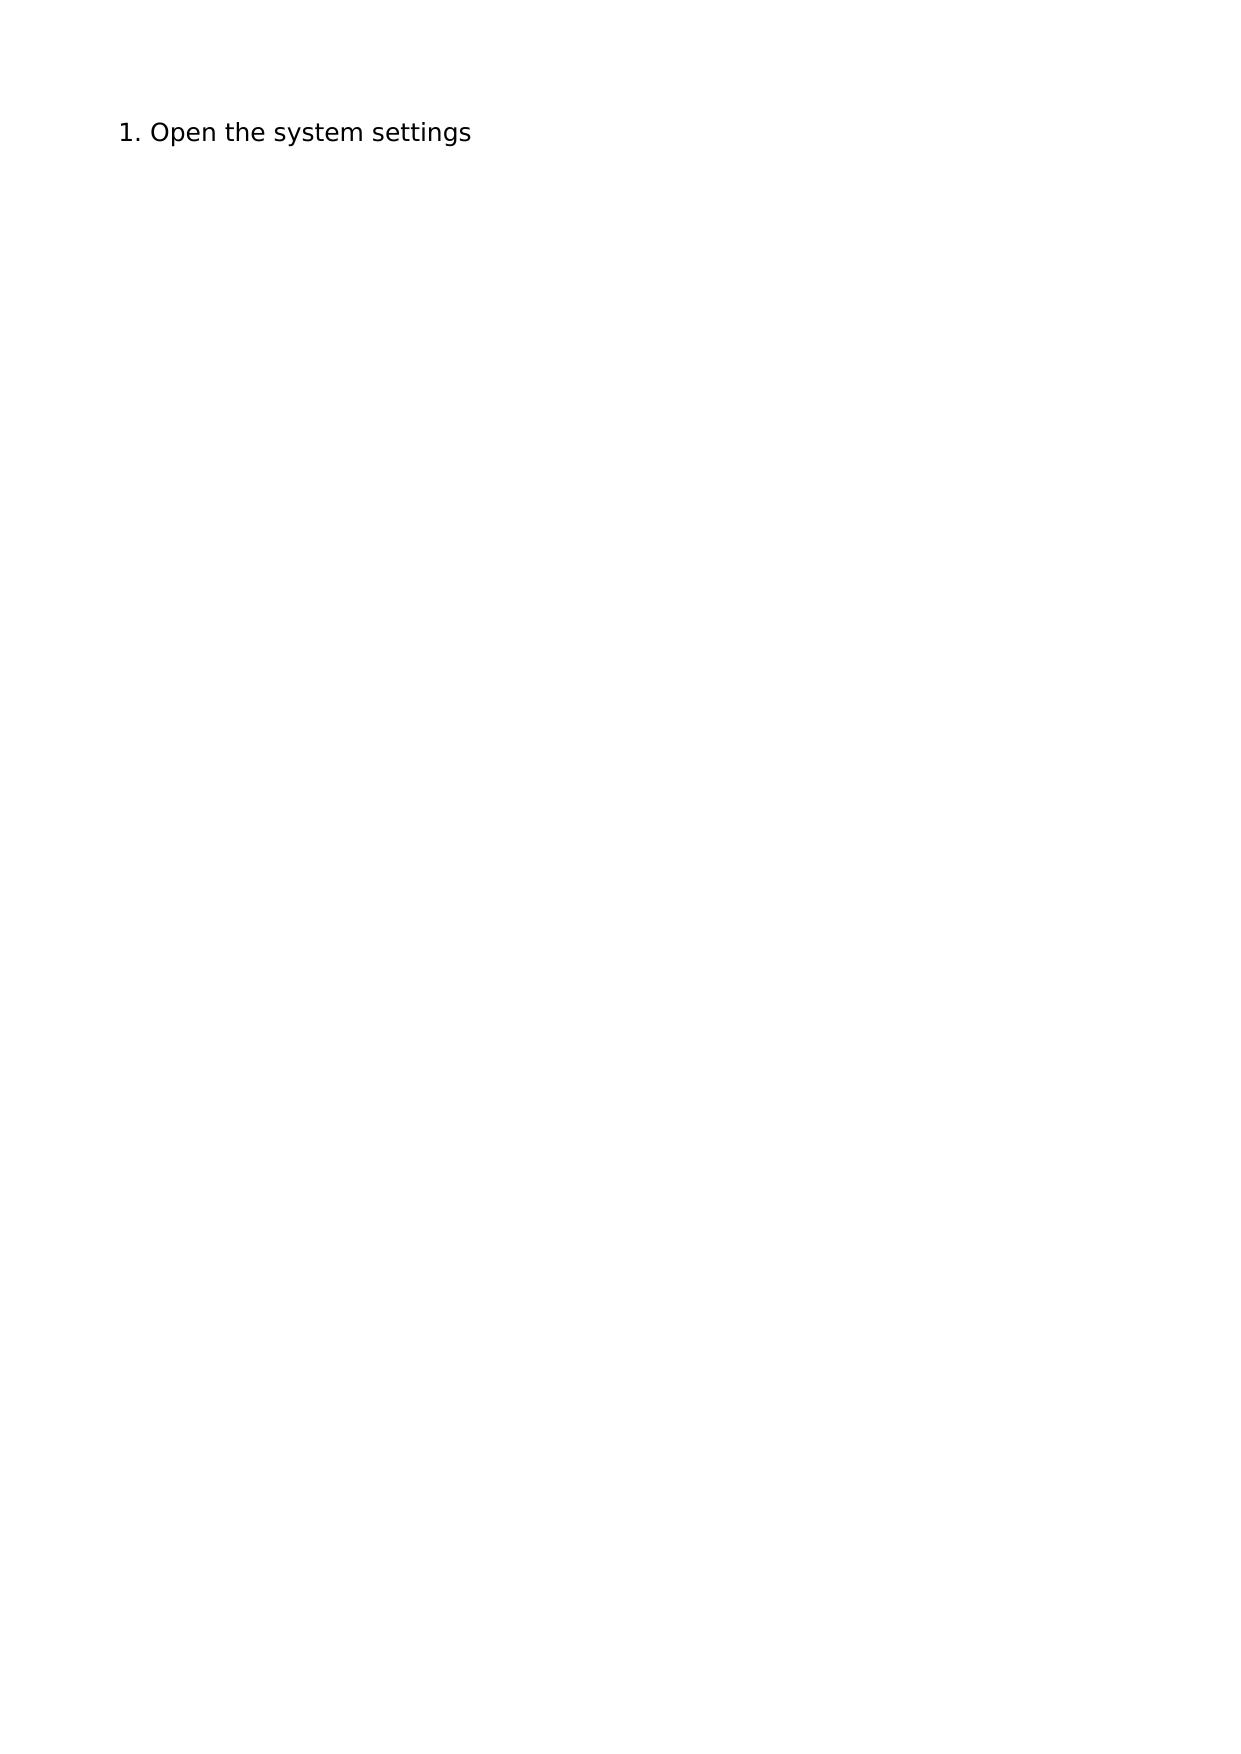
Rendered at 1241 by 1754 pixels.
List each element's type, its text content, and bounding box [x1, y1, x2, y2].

text 1. Open the system settings [118, 118, 1122, 147]
